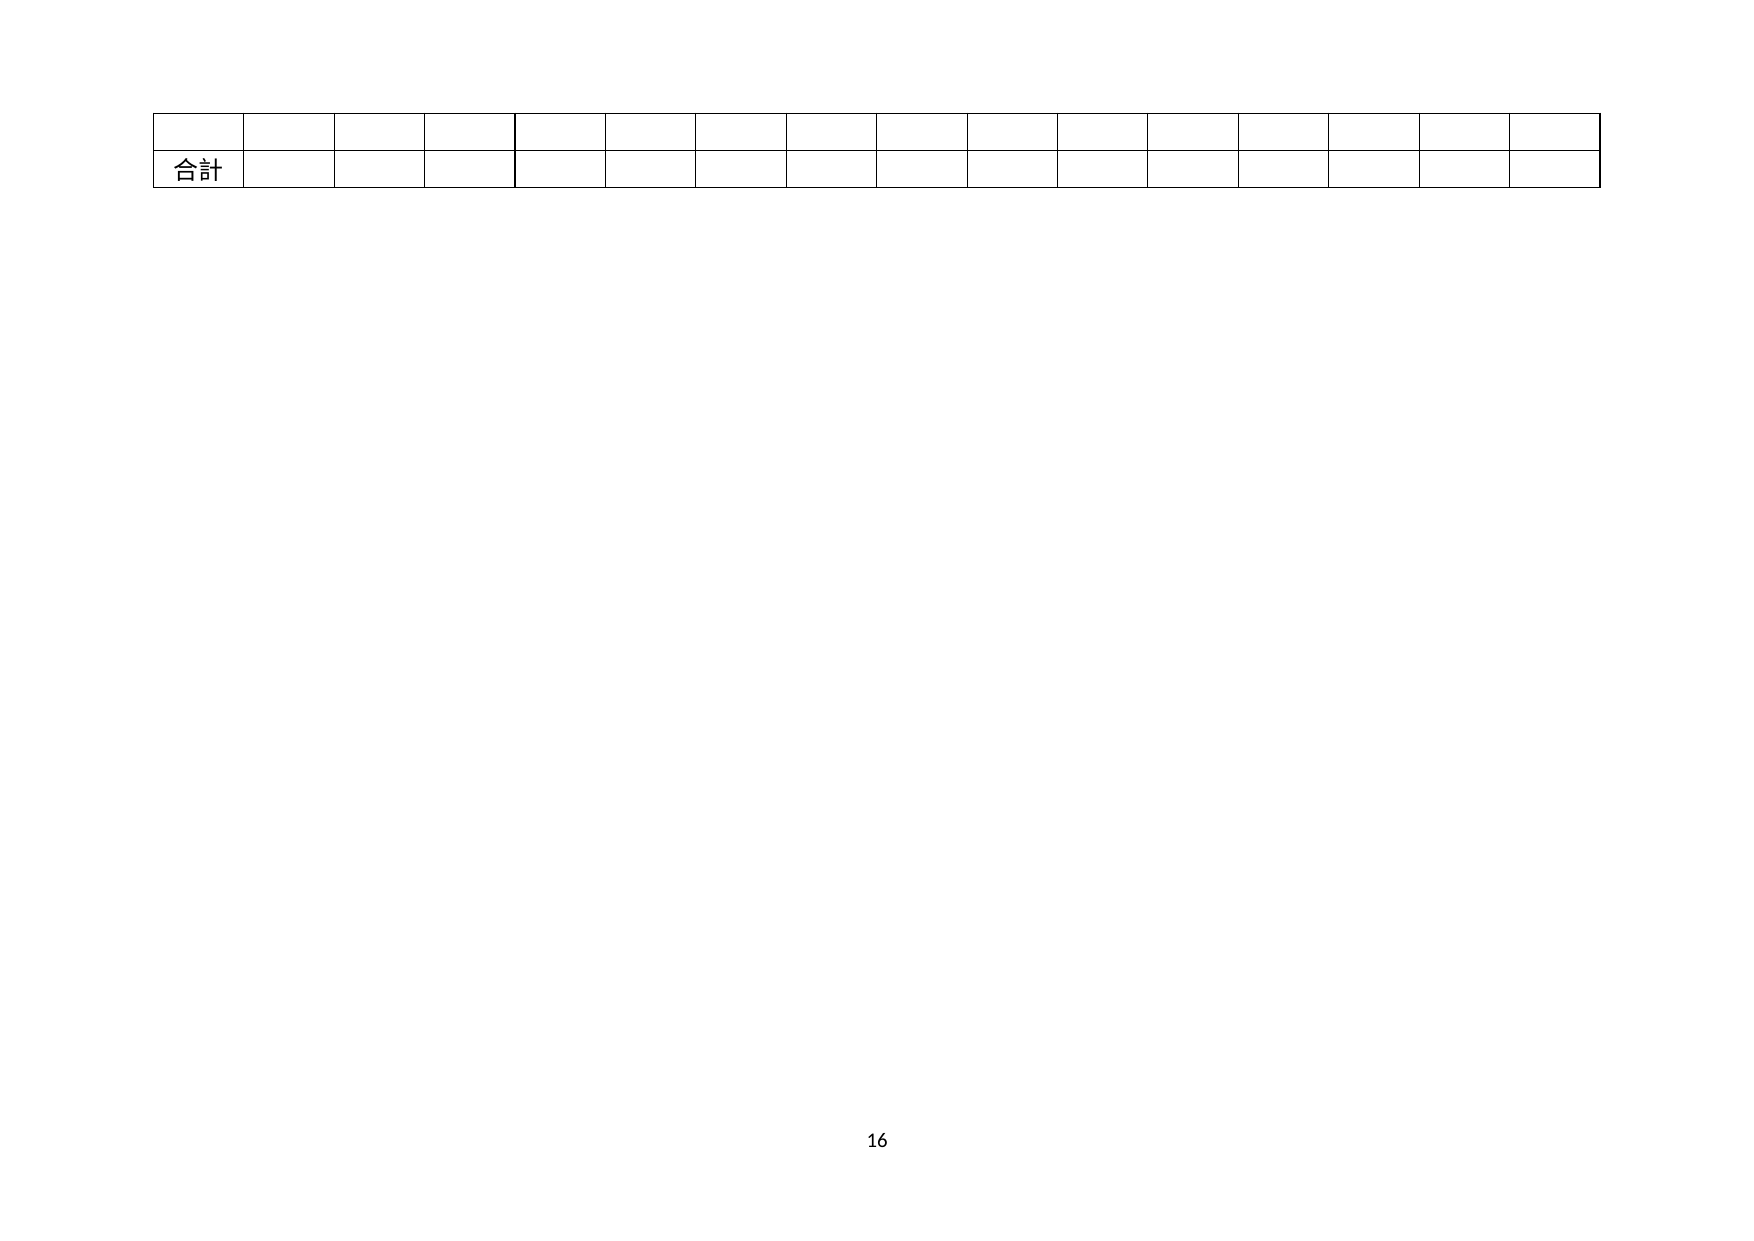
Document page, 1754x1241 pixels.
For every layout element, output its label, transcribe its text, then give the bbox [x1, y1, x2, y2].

table_cell [1239, 151, 1328, 187]
table_cell [1329, 114, 1419, 150]
table_cell [154, 114, 243, 150]
table_cell [516, 151, 605, 187]
table_cell [1058, 114, 1147, 150]
table_cell [1420, 114, 1509, 150]
table_cell [606, 151, 695, 187]
table_cell [1420, 151, 1509, 187]
table_cell [335, 114, 424, 150]
table_cell [877, 114, 967, 150]
table_cell [1058, 151, 1147, 187]
table_cell [516, 114, 605, 150]
table_cell [877, 151, 967, 187]
table_cell [1148, 151, 1238, 187]
table_cell [787, 114, 876, 150]
table_cell [1239, 114, 1328, 150]
table_cell [1329, 151, 1419, 187]
table_cell [425, 151, 514, 187]
table_cell [968, 114, 1057, 150]
table_cell [335, 151, 424, 187]
table_cell 合計 [154, 151, 243, 187]
table_cell [1148, 114, 1238, 150]
table_cell [244, 151, 334, 187]
table_cell [1510, 151, 1599, 187]
table_cell [696, 151, 786, 187]
table_cell [1510, 114, 1599, 150]
table_cell [425, 114, 514, 150]
table_cell [696, 114, 786, 150]
table_cell [244, 114, 334, 150]
table_cell [968, 151, 1057, 187]
table_cell [606, 114, 695, 150]
table_cell [787, 151, 876, 187]
